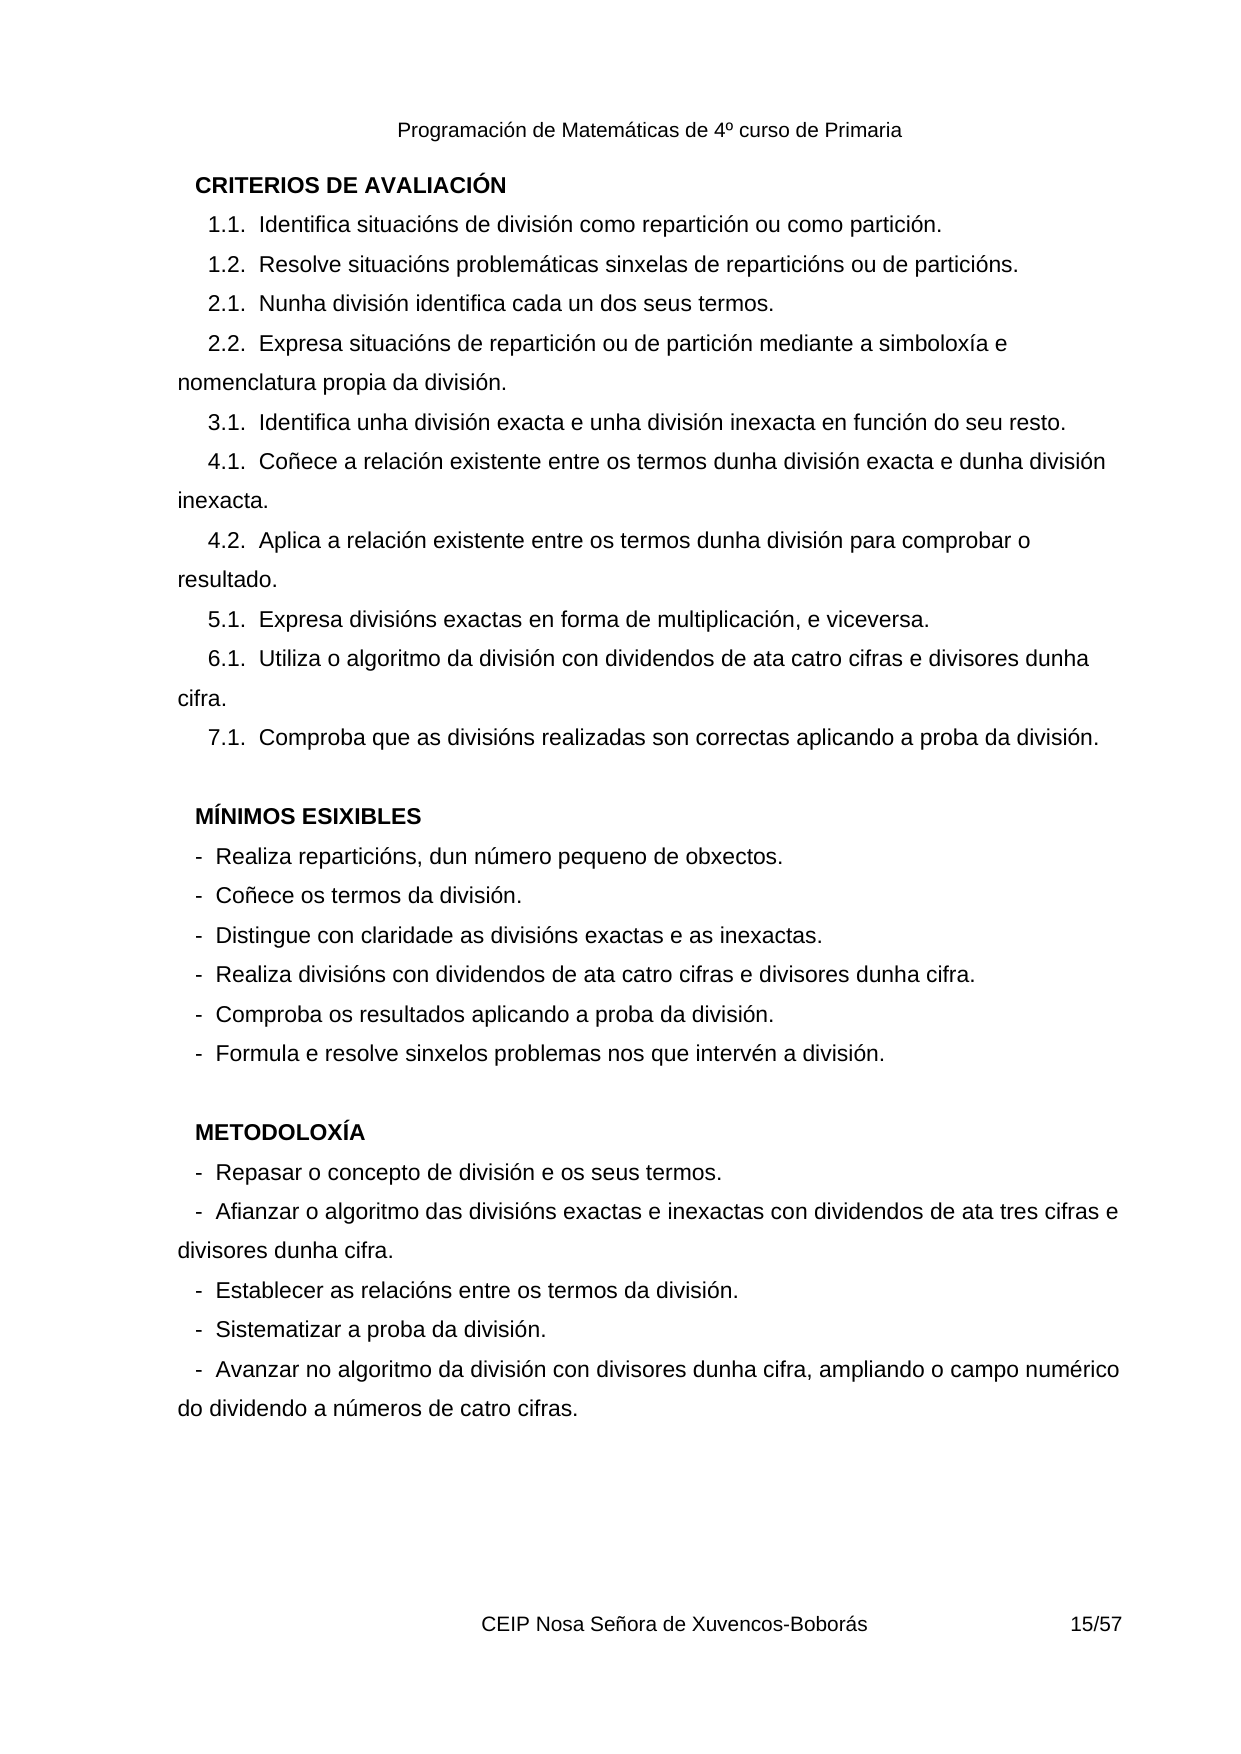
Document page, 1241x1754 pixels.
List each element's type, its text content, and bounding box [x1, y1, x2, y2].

text 5.1. Expresa divisións exactas en forma de multiplicación, e viceversa. [177, 606, 1122, 632]
text MÍNIMOS ESIXIBLES [177, 803, 1122, 829]
text - Realiza reparticións, dun número pequeno de obxectos. [177, 843, 1122, 869]
text CRITERIOS DE AVALIACIÓN [177, 172, 1122, 198]
text 4.1. Coñece a relación existente entre os termos dunha división exacta e dunha división inexacta. [177, 448, 1122, 514]
text 7.1. Comproba que as divisións realizadas son correctas aplicando a proba da división. [177, 724, 1122, 751]
text - Establecer as relacións entre os termos da división. [177, 1277, 1122, 1303]
text 2.2. Expresa situacións de repartición ou de partición mediante a simboloxía e nomenclatura propia da división. [177, 329, 1122, 395]
text - Avanzar no algoritmo da división con divisores dunha cifra, ampliando o campo numérico do dividendo a números de catro cifras. [177, 1356, 1122, 1422]
text - Realiza divisións con dividendos de ata catro cifras e divisores dunha cifra. [177, 961, 1122, 987]
text - Repasar o concepto de división e os seus termos. [177, 1158, 1122, 1185]
text METODOLOXÍA [177, 1119, 1122, 1145]
text 6.1. Utiliza o algoritmo da división con dividendos de ata catro cifras e divisores dunha cifra. [177, 645, 1122, 711]
text - Comproba os resultados aplicando a proba da división. [177, 1001, 1122, 1027]
text - Afianzar o algoritmo das divisións exactas e inexactas con dividendos de ata tres cifras e divisores dunha cifra. [177, 1198, 1122, 1264]
text 4.2. Aplica a relación existente entre os termos dunha división para comprobar o resultado. [177, 527, 1122, 593]
text - Formula e resolve sinxelos problemas nos que intervén a división. [177, 1040, 1122, 1066]
text 1.2. Resolve situacións problemáticas sinxelas de reparticións ou de particións. [177, 251, 1122, 277]
text 3.1. Identifica unha división exacta e unha división inexacta en función do seu resto. [177, 408, 1122, 435]
text - Sistematizar a proba da división. [177, 1316, 1122, 1343]
text 2.1. Nunha división identifica cada un dos seus termos. [177, 290, 1122, 316]
text - Coñece os termos da división. [177, 882, 1122, 908]
text - Distingue con claridade as divisións exactas e as inexactas. [177, 922, 1122, 948]
text 1.1. Identifica situacións de división como repartición ou como partición. [177, 211, 1122, 237]
